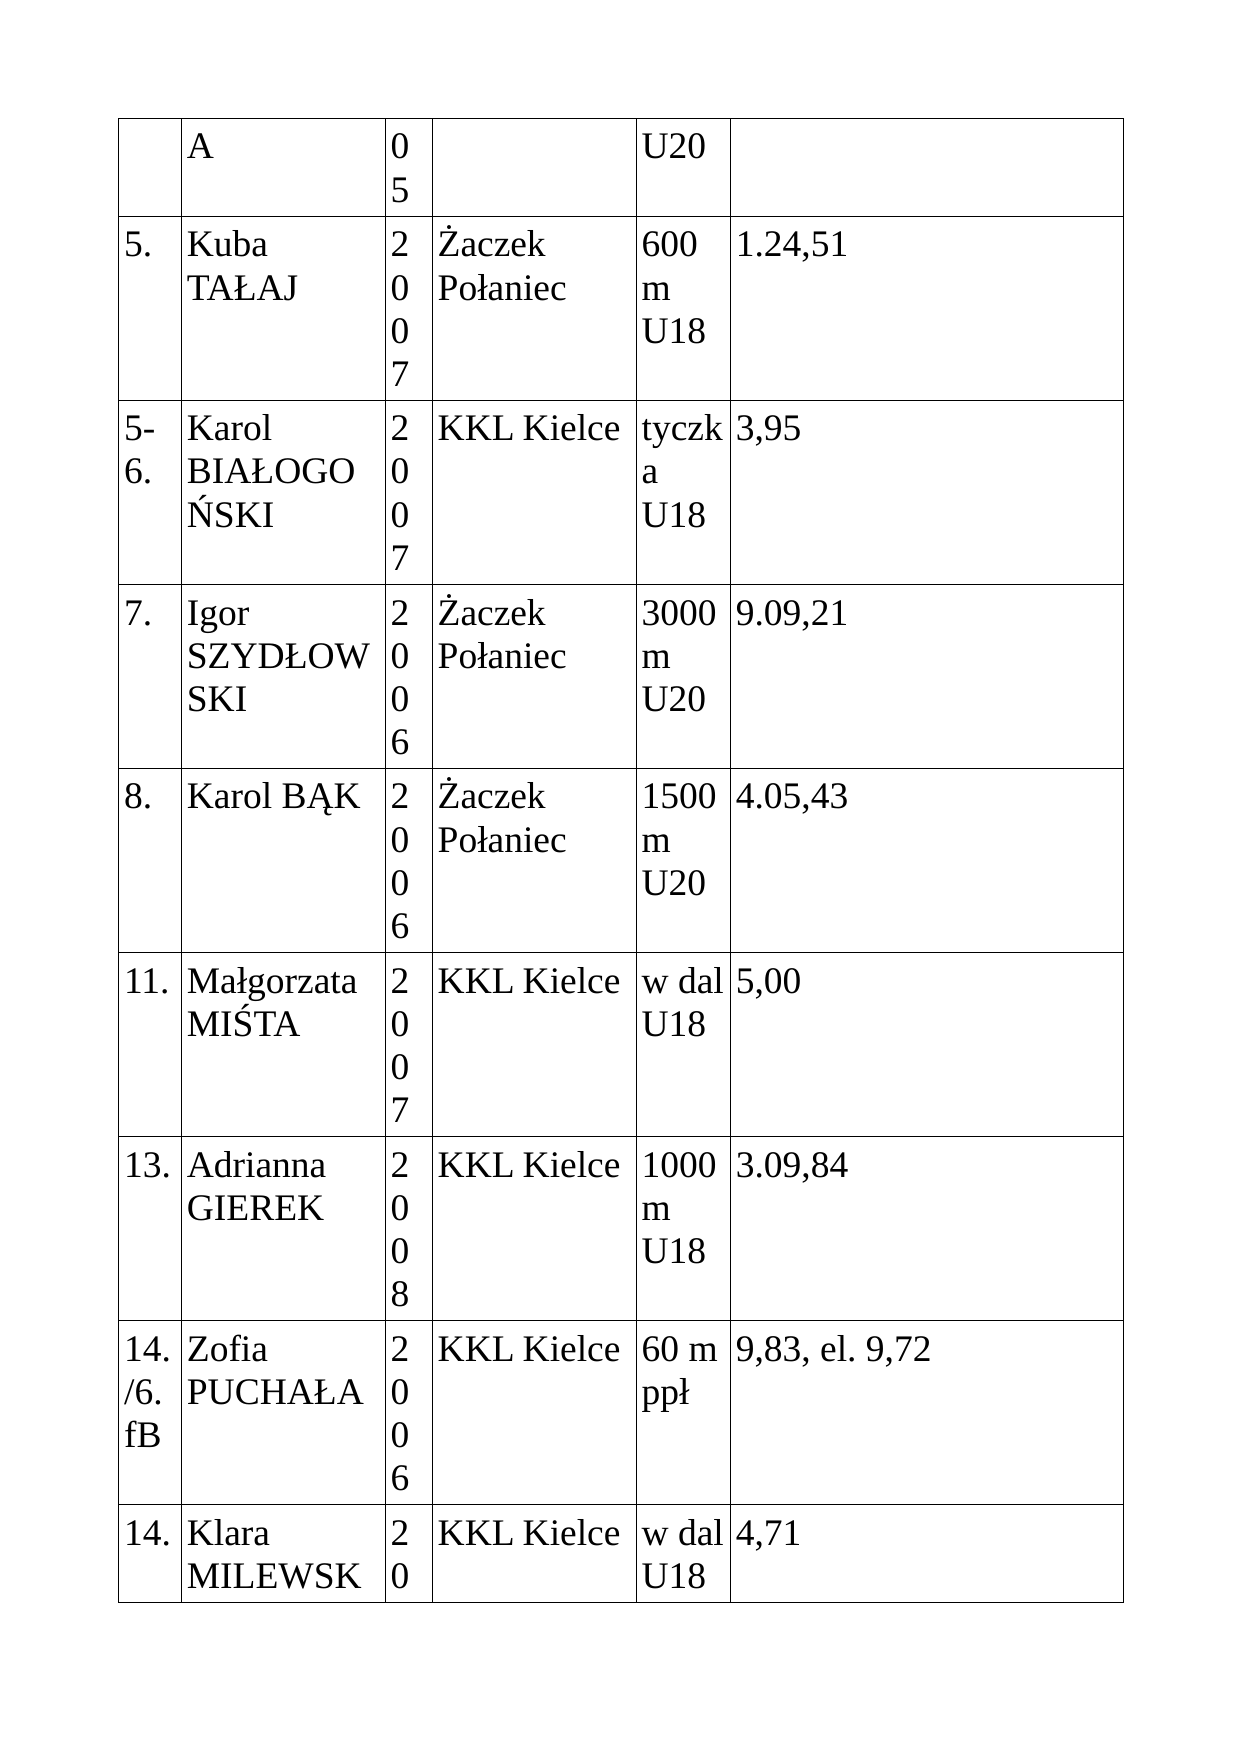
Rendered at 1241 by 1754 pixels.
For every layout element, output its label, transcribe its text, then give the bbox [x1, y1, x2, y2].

table_cell 8. [119, 769, 181, 952]
table_cell 2006 [386, 1321, 432, 1504]
table_cell 3000 m U20 [637, 585, 730, 768]
table_cell 13. [119, 1137, 181, 1320]
table_cell Żaczek Połaniec [433, 769, 636, 952]
table_cell 60 m ppł [637, 1321, 730, 1504]
table_cell 2006 [386, 585, 432, 768]
table_cell 11. [119, 953, 181, 1136]
table_cell Adrianna GIEREK [182, 1137, 385, 1320]
table_cell 7. [119, 585, 181, 768]
table_cell Klara MILEWSK [182, 1505, 385, 1602]
table_cell 2007 [386, 953, 432, 1136]
table_cell Kuba TAŁAJ [182, 217, 385, 400]
table_cell Igor SZYDŁOWSKI [182, 585, 385, 768]
table_cell 5. [119, 217, 181, 400]
table_cell 1500 m U20 [637, 769, 730, 952]
table_cell 05 [386, 119, 432, 216]
table_cell Żaczek Połaniec [433, 217, 636, 400]
table_cell 14. [119, 1505, 181, 1602]
table_cell KKL Kielce [433, 1137, 636, 1320]
table_cell w dal U18 [637, 1505, 730, 1602]
table_cell 2006 [386, 769, 432, 952]
table_cell 9,83, el. 9,72 [731, 1321, 1123, 1504]
table_cell 2007 [386, 217, 432, 400]
table_cell 1.24,51 [731, 217, 1123, 400]
table_cell [119, 119, 181, 216]
table_cell 2007 [386, 401, 432, 584]
table_cell [433, 119, 636, 216]
table_cell w dal U18 [637, 953, 730, 1136]
table_cell Karol BĄK [182, 769, 385, 952]
table_cell 9.09,21 [731, 585, 1123, 768]
table_cell 14./6. fB [119, 1321, 181, 1504]
table_cell 20 [386, 1505, 432, 1602]
table_cell U20 [637, 119, 730, 216]
table_cell 3.09,84 [731, 1137, 1123, 1320]
table_cell Karol BIAŁOGOŃSKI [182, 401, 385, 584]
table_cell KKL Kielce [433, 1505, 636, 1602]
table_cell 600 m U18 [637, 217, 730, 400]
table_cell 5,00 [731, 953, 1123, 1136]
table_cell KKL Kielce [433, 1321, 636, 1504]
table_cell KKL Kielce [433, 401, 636, 584]
table_cell 1000 m U18 [637, 1137, 730, 1320]
table_cell tyczka U18 [637, 401, 730, 584]
table_cell [731, 119, 1123, 216]
table_cell 2008 [386, 1137, 432, 1320]
table_cell 4,71 [731, 1505, 1123, 1602]
table_cell KKL Kielce [433, 953, 636, 1136]
table_cell Zofia PUCHAŁA [182, 1321, 385, 1504]
table_cell Żaczek Połaniec [433, 585, 636, 768]
table_cell Małgorzata MIŚTA [182, 953, 385, 1136]
table_cell 3,95 [731, 401, 1123, 584]
table_cell 5-6. [119, 401, 181, 584]
table_cell 4.05,43 [731, 769, 1123, 952]
table_cell A [182, 119, 385, 216]
